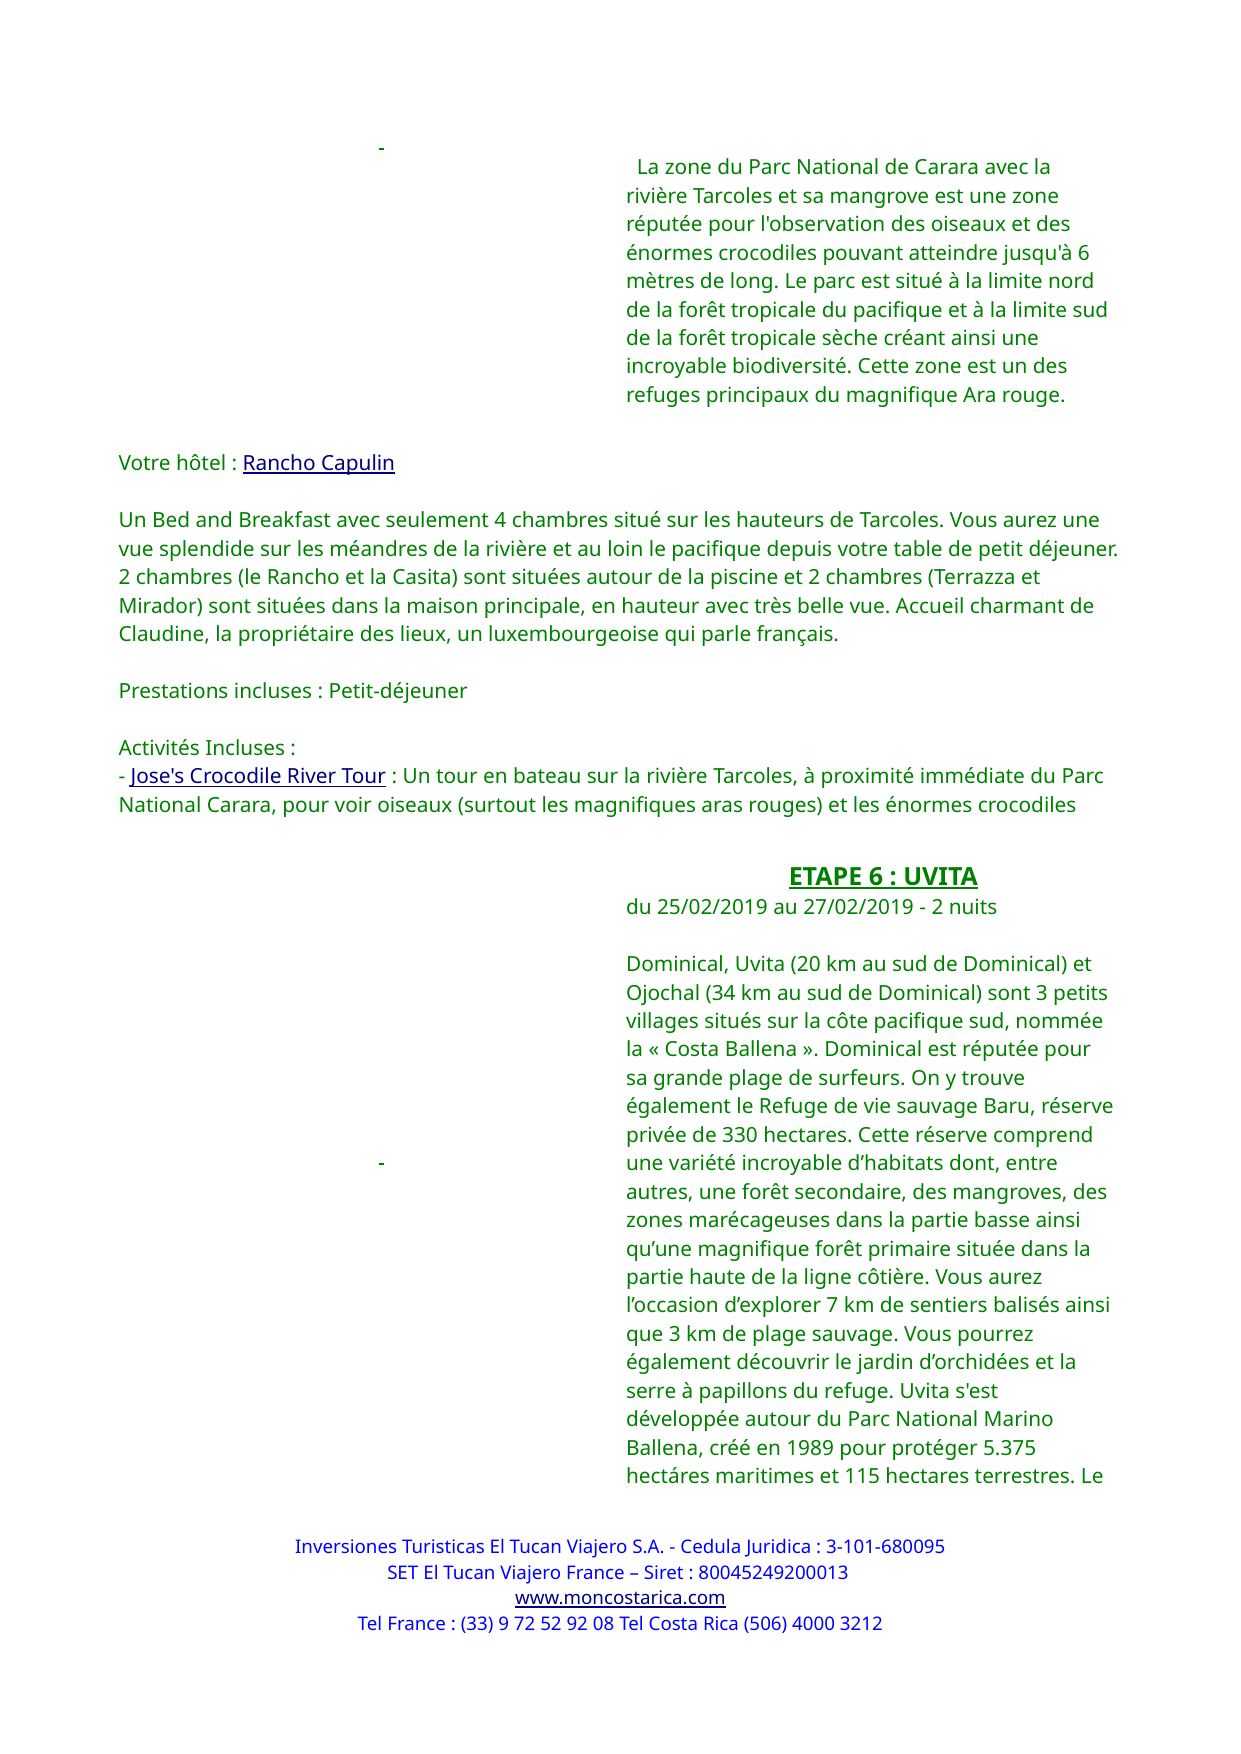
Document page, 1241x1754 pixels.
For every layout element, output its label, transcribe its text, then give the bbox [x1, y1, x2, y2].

table_header La zone du Parc National de Carara avec la rivière Tarcoles et sa mangrove est une zone réputée pour l'observation des oiseaux et des énormes crocodiles pouvant atteindre jusqu'à 6 mètres de long. Le parc est situé à la limite nord de la forêt tropicale du pacifique et à la limite sud de la forêt tropicale sèche créant ainsi une incroyable biodiversité. Cette zone est un des refuges principaux du magnifique Ara rouge. [620, 118, 1122, 414]
text - Jose's Crocodile River Tour : Un tour en bateau sur la rivière Tarcoles, à proximité immédiate du Parc National Carara, pour voir oiseaux (surtout les magnifiques aras rouges) et les énormes crocodiles [118, 762, 1122, 818]
text Prestations incluses : Petit-déjeuner [118, 676, 1122, 705]
text Votre hôtel : Rancho Capulin [118, 448, 1122, 477]
table_header [118, 853, 620, 1495]
text Activités Incluses : [118, 733, 1122, 762]
table_header [118, 118, 620, 414]
table_header ETAPE 6 : UVITA du 25/02/2019 au 27/02/2019 - 2 nuits Dominical, Uvita (20 km au sud de Dominical) et Ojochal (34 km au sud de Dominical) sont 3 petits villages situés sur la côte pacifique sud, nommée la « Costa Ballena ». Dominical est réputée pour sa grande plage de surfeurs. On y trouve également le Refuge de vie sauvage Baru, réserve privée de 330 hectares. Cette réserve comprend une variété incroyable d’habitats dont, entre autres, une forêt secondaire, des mangroves, des zones marécageuses dans la partie basse ainsi qu’une magnifique forêt primaire située dans la partie haute de la ligne côtière. Vous aurez l’occasion d’explorer 7 km de sentiers balisés ainsi que 3 km de plage sauvage. Vous pourrez également découvrir le jardin d’orchidées et la serre à papillons du refuge. Uvita s'est développée autour du Parc National Marino Ballena, créé en 1989 pour protéger 5.375 hectáres maritimes et 115 hectares terrestres. Le [620, 853, 1122, 1495]
text Un Bed and Breakfast avec seulement 4 chambres situé sur les hauteurs de Tarcoles. Vous aurez une vue splendide sur les méandres de la rivière et au loin le pacifique depuis votre table de petit déjeuner. 2 chambres (le Rancho et la Casita) sont situées autour de la piscine et 2 chambres (Terrazza et Mirador) sont situées dans la maison principale, en hauteur avec très belle vue. Accueil charmant de Claudine, la propriétaire des lieux, un luxembourgeoise qui parle français. [118, 505, 1122, 648]
